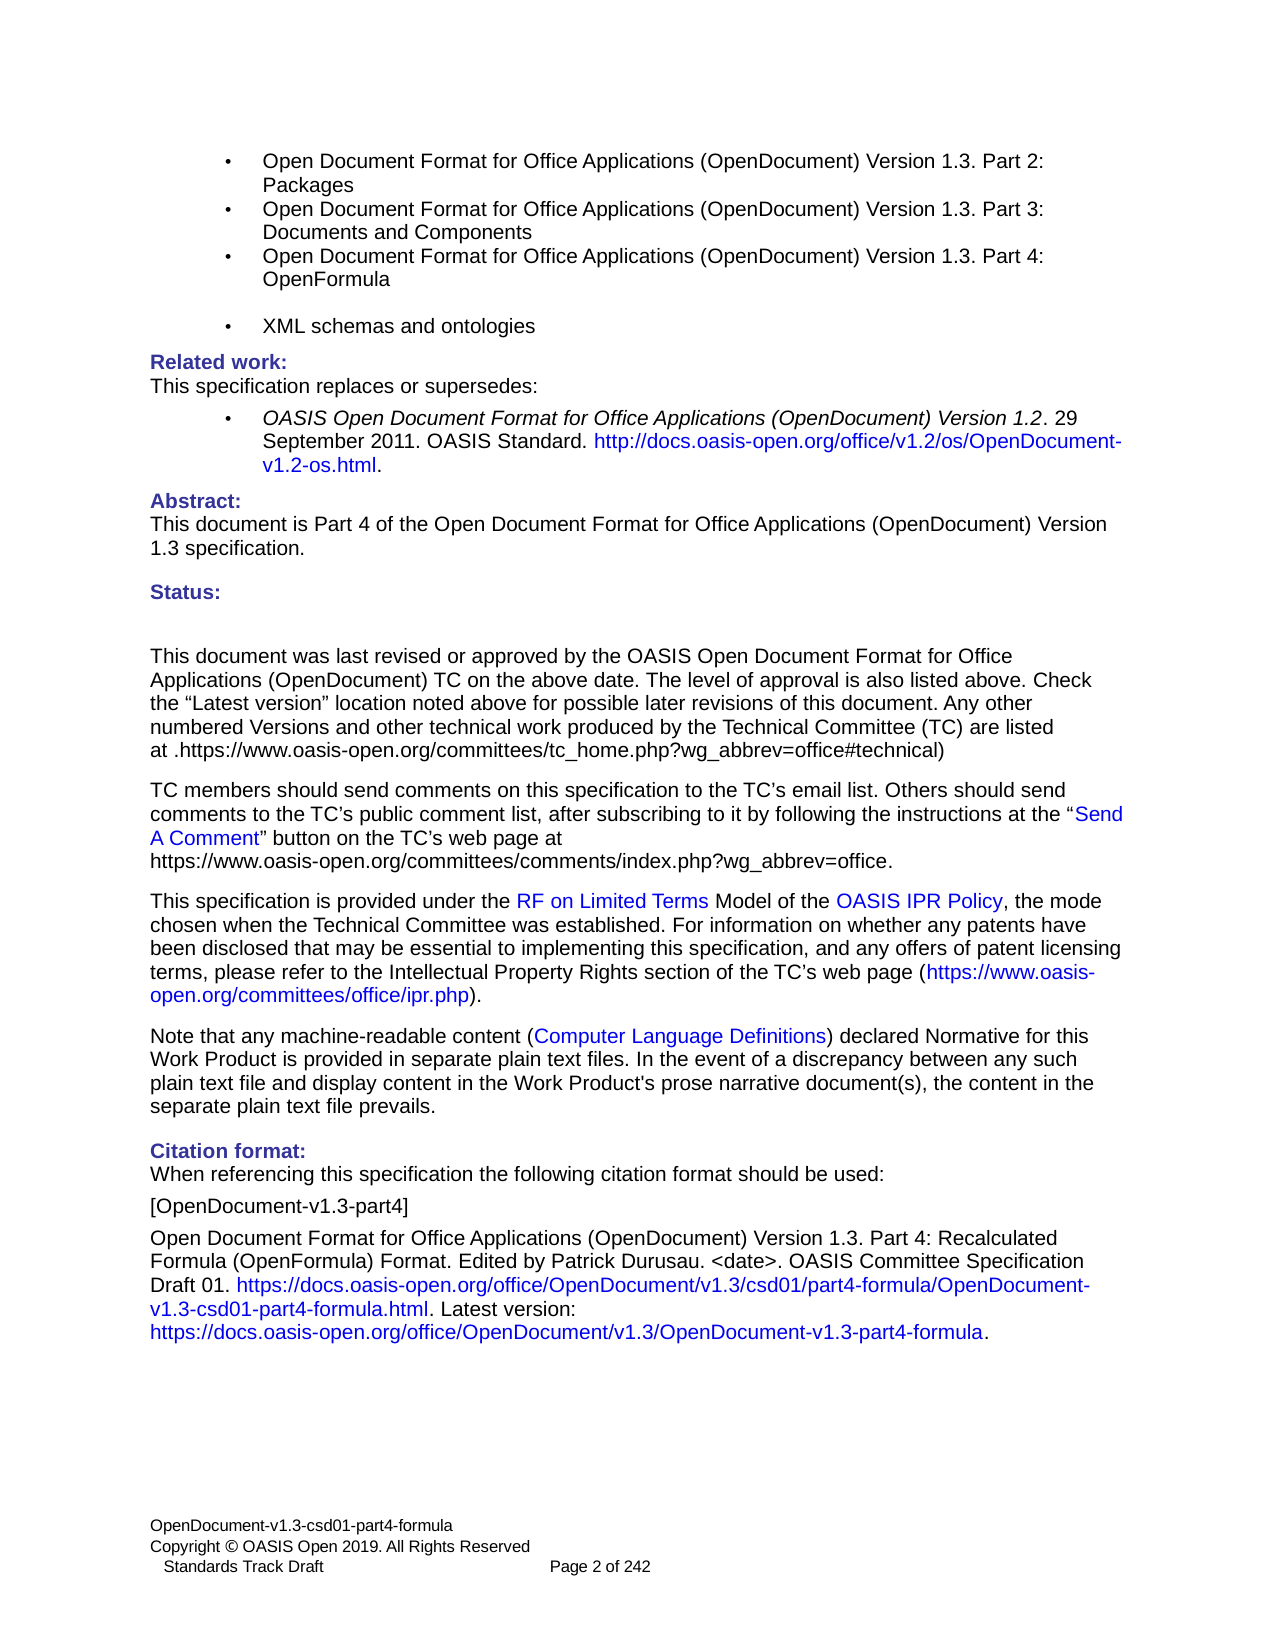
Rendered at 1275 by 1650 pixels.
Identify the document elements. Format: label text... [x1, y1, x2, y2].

text TC members should send comments on this specification to the TC’s email list. Others should send comments to the TC’s public comment list, after subscribing to it by following the instructions at the “Send A Comment” button on the TC’s web page at https://www.oasis-open.org/committees/comments/index.php?wg_abbrev=office. [150, 779, 1125, 873]
title Status: [150, 581, 1125, 604]
text This document is Part 4 of the Open Document Format for Office Applications (OpenDocument) Version 1.3 specification. [150, 513, 1125, 560]
title Open Document Format for Office Applications (OpenDocument) Version 1.3. Part 4: Recalculated Formula (OpenFormula) Format. Edited by Patrick Durusau. <date>. OASIS Committee Specification Draft 01. https://docs.oasis-open.org/office/OpenDocument/v1.3/csd01/part4-formula/OpenDocument-v1.3-csd01-part4-formula.html. Latest version: https://docs.oasis-open.org/office/OpenDocument/v1.3/OpenDocument-v1.3-part4-formula. [150, 1226, 1125, 1344]
list Open Document Format for Office Applications (OpenDocument) Version 1.3. Part 4: OpenFormula [225, 244, 1125, 291]
title When referencing this specification the following citation format should be used: [150, 1163, 1125, 1186]
list XML schemas and ontologies [225, 315, 1125, 338]
list OASIS Open Document Format for Office Applications (OpenDocument) Version 1.2. 29 September 2011. OASIS Standard. http://docs.oasis-open.org/office/v1.2/os/OpenDocument-v1.2-os.html. [225, 406, 1125, 477]
title This specification replaces or supersedes: [150, 374, 1125, 398]
title [OpenDocument-v1.3-part4] [150, 1194, 1125, 1218]
title Related work: [150, 351, 1125, 374]
text Note that any machine-readable content (Computer Language Definitions) declared Normative for this Work Product is provided in separate plain text files. In the event of a discrepancy between any such plain text file and display content in the Work Product's prose narrative document(s), the content in the separate plain text file prevails. [150, 1024, 1125, 1118]
list Open Document Format for Office Applications (OpenDocument) Version 1.3. Part 2: Packages [225, 150, 1125, 197]
list Open Document Format for Office Applications (OpenDocument) Version 1.3. Part 3: Documents and Components [225, 197, 1125, 244]
text This document was last revised or approved by the OASIS Open Document Format for Office Applications (OpenDocument) TC on the above date. The level of approval is also listed above. Check the “Latest version” location noted above for possible later revisions of this document. Any other numbered Versions and other technical work produced by the Technical Committee (TC) are listed at .https://www.oasis-open.org/committees/tc_home.php?wg_abbrev=office#technical) [150, 644, 1125, 762]
title Abstract: [150, 489, 1125, 513]
text This specification is provided under the RF on Limited Terms Model of the OASIS IPR Policy, the mode chosen when the Technical Committee was established. For information on whether any patents have been disclosed that may be essential to implementing this specification, and any offers of patent licensing terms, please refer to the Intellectual Property Rights section of the TC’s web page (https://www.oasis-open.org/committees/office/ipr.php). [150, 890, 1125, 1007]
title Citation format: [150, 1139, 1125, 1163]
